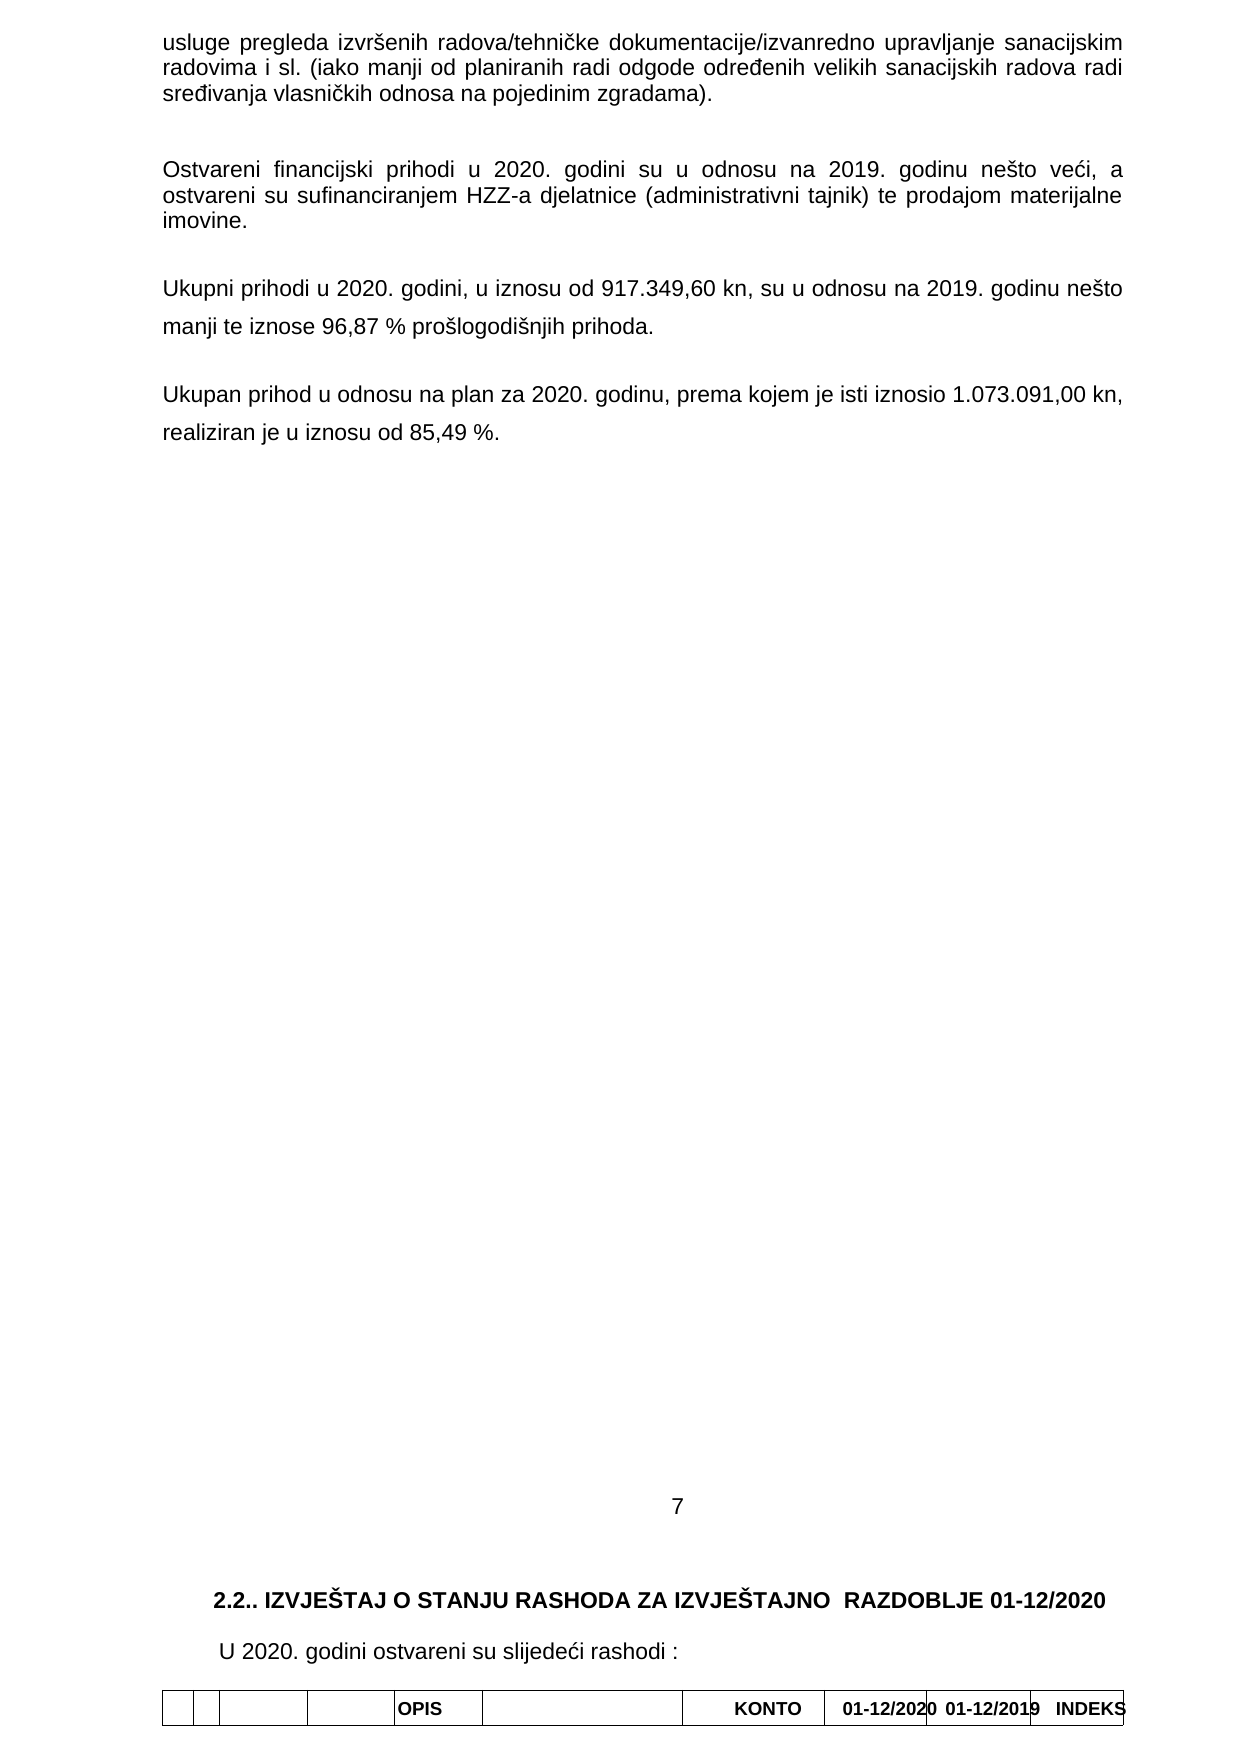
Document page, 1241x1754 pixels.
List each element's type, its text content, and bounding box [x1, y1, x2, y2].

table_header 01-12/2020 [825, 1691, 926, 1725]
table_header [194, 1691, 219, 1725]
table_header [163, 1691, 193, 1725]
text 2.2.. IZVJEŠTAJ O STANJU RASHODA ZA IZVJEŠTAJNO RAZDOBLJE 01-12/2020 [162, 1587, 1123, 1613]
text usluge pregleda izvršenih radova/tehničke dokumentacije/izvanredno upravljanje sanacijskim radovima i sl. (iako manji od planiranih radi odgode određenih velikih sanacijskih radova radi sređivanja vlasničkih odnosa na pojedinim zgradama). [162, 29, 1123, 106]
table_header 01-12/2019 [927, 1691, 1030, 1725]
table_header OPIS [395, 1691, 482, 1725]
text Ukupan prihod u odnosu na plan za 2020. godinu, prema kojem je isti iznosio 1.073.091,00 kn, realiziran je u iznosu od 85,49 %. [162, 382, 1123, 446]
table_header [220, 1691, 307, 1725]
text 7 [162, 1494, 1123, 1520]
table_header [483, 1691, 682, 1725]
table_header INDEKS [1031, 1691, 1123, 1725]
text U 2020. godini ostvareni su slijedeći rashodi : [219, 1638, 1123, 1664]
table_header KONTO [683, 1691, 824, 1725]
text Ukupni prihodi u 2020. godini, u iznosu od 917.349,60 kn, su u odnosu na 2019. godinu nešto manji te iznose 96,87 % prošlogodišnjih prihoda. [162, 276, 1123, 339]
table_header [308, 1691, 394, 1725]
text Ostvareni financijski prihodi u 2020. godini su u odnosu na 2019. godinu nešto veći, a ostvareni su sufinanciranjem HZZ-a djelatnice (administrativni tajnik) te prodajom materijalne imovine. [162, 157, 1123, 234]
